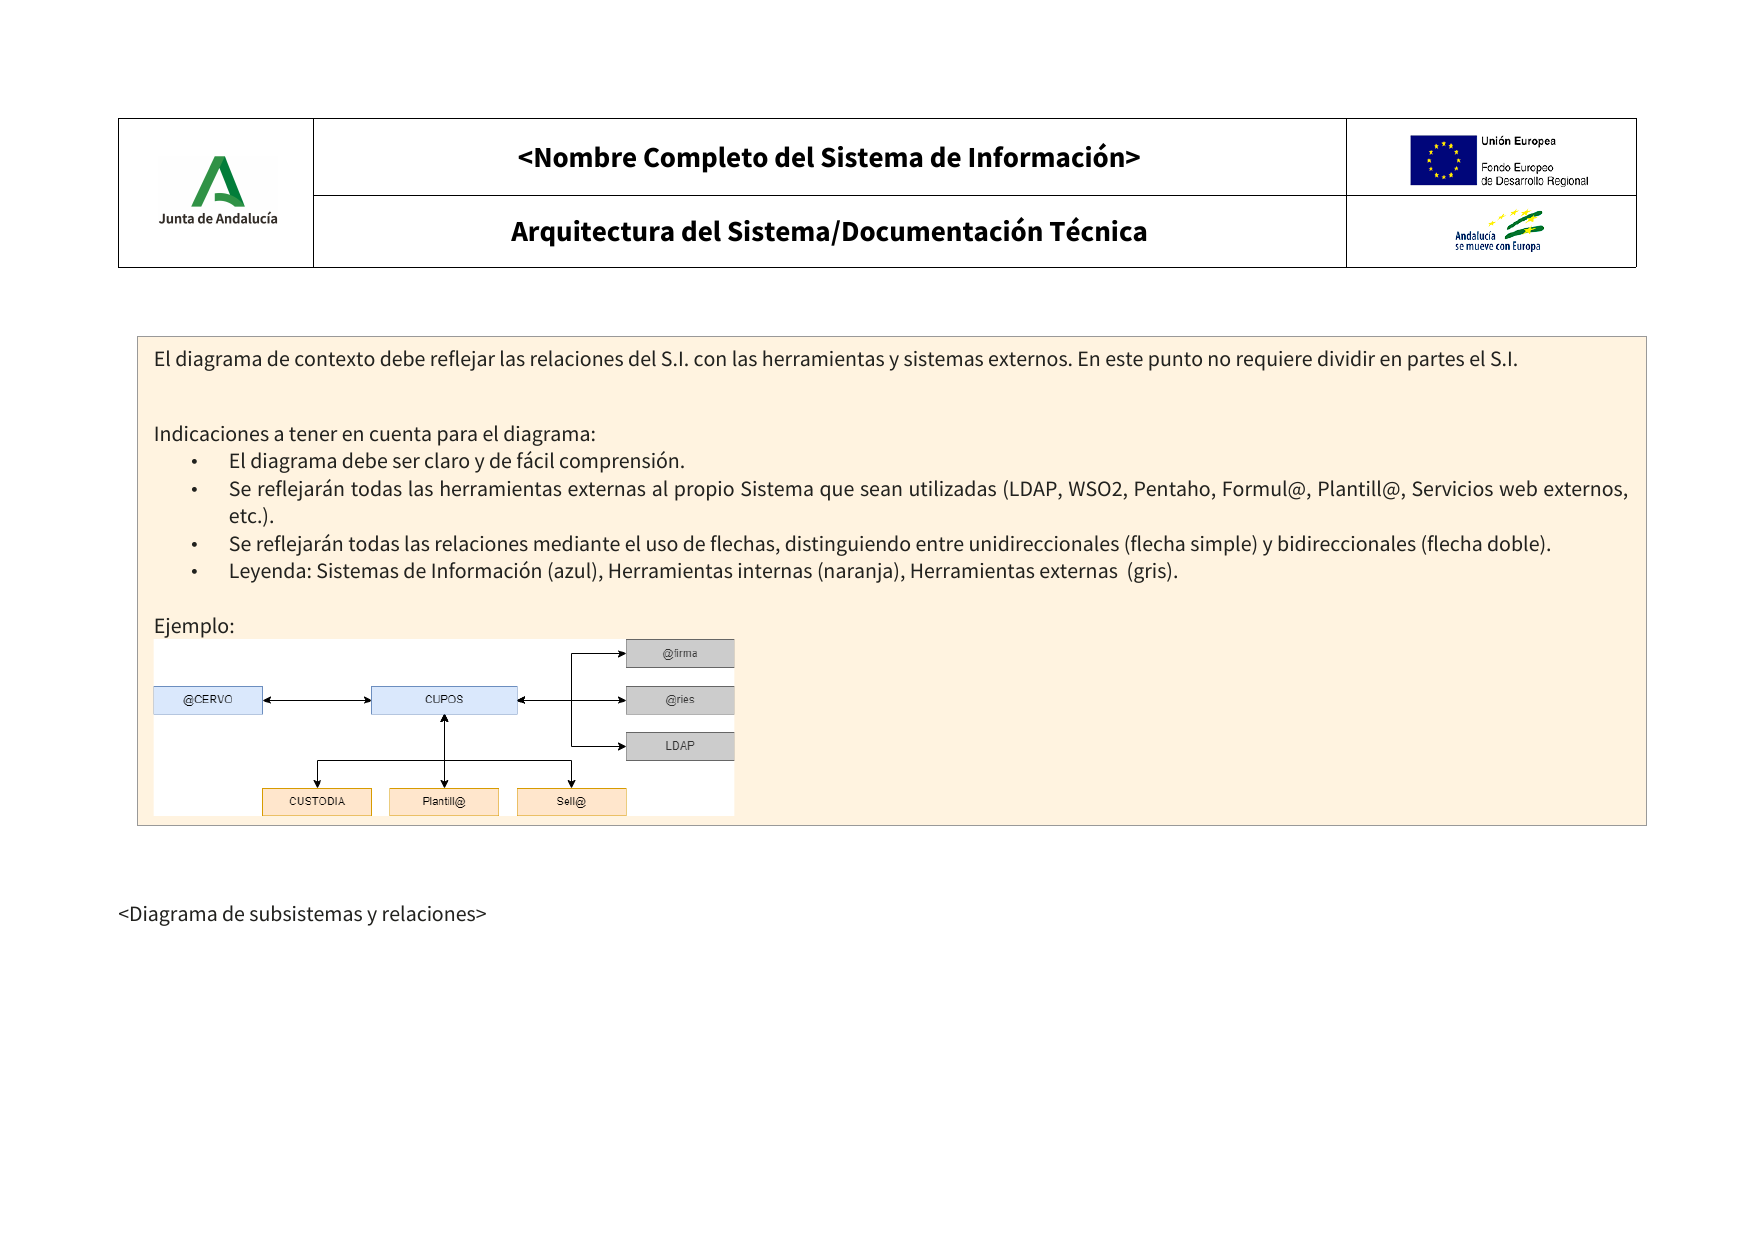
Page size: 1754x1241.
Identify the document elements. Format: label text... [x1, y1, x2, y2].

picture [153, 639, 735, 816]
text Ejemplo: [154, 612, 1630, 639]
picture [1455, 208, 1545, 252]
list Se reflejarán todas las relaciones mediante el uso de flechas, distinguiendo entre unidireccionales (flecha simple) y bidireccionales (flecha doble). [191, 529, 1630, 557]
picture [1410, 133, 1589, 187]
list Se reflejarán todas las herramientas externas al propio Sistema que sean utilizadas (LDAP, WSO2, Pentaho, Formul@, Plantill@, Servicios web externos, etc.). [191, 474, 1630, 529]
list El diagrama debe ser claro y de fácil comprensión. [191, 447, 1630, 474]
picture [158, 156, 278, 225]
list Leyenda: Sistemas de Información (azul), Herramientas internas (naranja), Herramientas externas (gris). [191, 557, 1630, 584]
text <Diagrama de subsistemas y relaciones> [118, 900, 1636, 927]
text El diagrama de contexto debe reflejar las relaciones del S.I. con las herramientas y sistemas externos. En este punto no requiere dividir en partes el S.I. [154, 345, 1630, 372]
text Indicaciones a tener en cuenta para el diagrama: [154, 419, 1630, 447]
